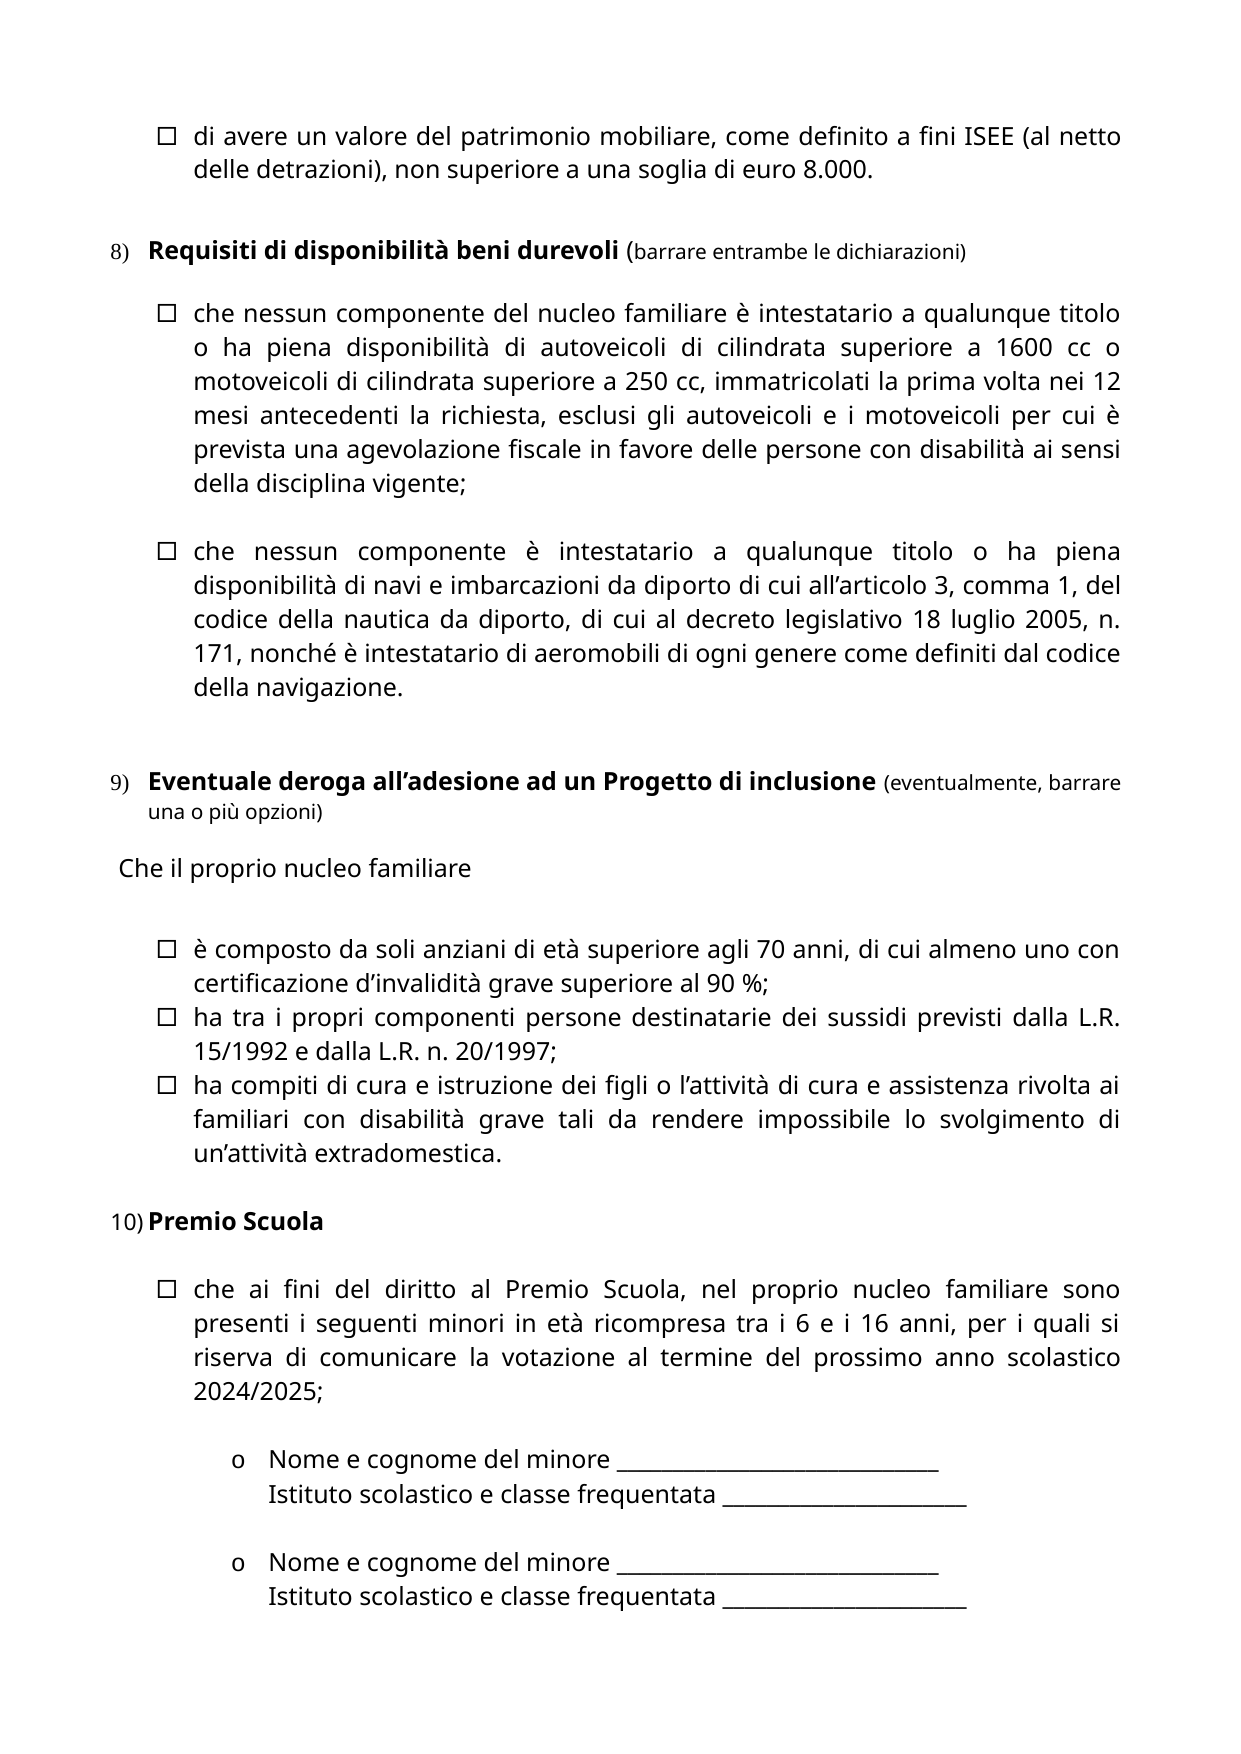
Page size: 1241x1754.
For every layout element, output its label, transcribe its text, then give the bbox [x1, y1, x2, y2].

list Istituto scolastico e classe frequentata ______________________ [268, 1579, 1122, 1613]
list Nome e cognome del minore _____________________________ [231, 1442, 1122, 1476]
list Istituto scolastico e classe frequentata ______________________ [268, 1476, 1122, 1511]
list è composto da soli anziani di età superiore agli 70 anni, di cui almeno uno con certificazione d’invalidità grave superiore al 90 %; [156, 931, 1122, 999]
list Premio Scuola [110, 1204, 1122, 1238]
list Requisiti di disponibilità beni durevoli (barrare entrambe le dichiarazioni) [110, 233, 1122, 267]
list che nessun componente del nucleo familiare è intestatario a qualunque titolo o ha piena disponibilità di autoveicoli di cilindrata superiore a 1600 cc o motoveicoli di cilindrata superiore a 250 cc, immatricolati la prima volta nei 12 mesi antecedenti la richiesta, esclusi gli autoveicoli e i motoveicoli per cui è prevista una agevolazione fiscale in favore delle persone con disabilità ai sensi della disciplina vigente; [156, 295, 1122, 500]
list che nessun componente è intestatario a qualunque titolo o ha piena disponibilità di navi e imbarcazioni da diporto di cui all’articolo 3, comma 1, del codice della nautica da diporto, di cui al decreto legislativo 18 luglio 2005, n. 171, nonché è intestatario di aeromobili di ogni genere come definiti dal codice della navigazione. [156, 534, 1122, 704]
list di avere un valore del patrimonio mobiliare, come definito a fini ISEE (al netto delle detrazioni), non superiore a una soglia di euro 8.000. [156, 118, 1122, 186]
list Eventuale deroga all’adesione ad un Progetto di inclusione (eventualmente, barrare una o più opzioni) [110, 763, 1122, 826]
list Nome e cognome del minore _____________________________ [231, 1544, 1122, 1579]
list ha compiti di cura e istruzione dei figli o l’attività di cura e assistenza rivolta ai familiari con disabilità grave tali da rendere impossibile lo svolgimento di un’attività extradomestica. [156, 1067, 1122, 1170]
text Che il proprio nucleo familiare [118, 851, 1122, 885]
list ha tra i propri componenti persone destinatarie dei sussidi previsti dalla L.R. 15/1992 e dalla L.R. n. 20/1997; [156, 999, 1122, 1067]
list che ai fini del diritto al Premio Scuola, nel proprio nucleo familiare sono presenti i seguenti minori in età ricompresa tra i 6 e i 16 anni, per i quali si riserva di comunicare la votazione al termine del prossimo anno scolastico 2024/2025; [156, 1272, 1122, 1408]
